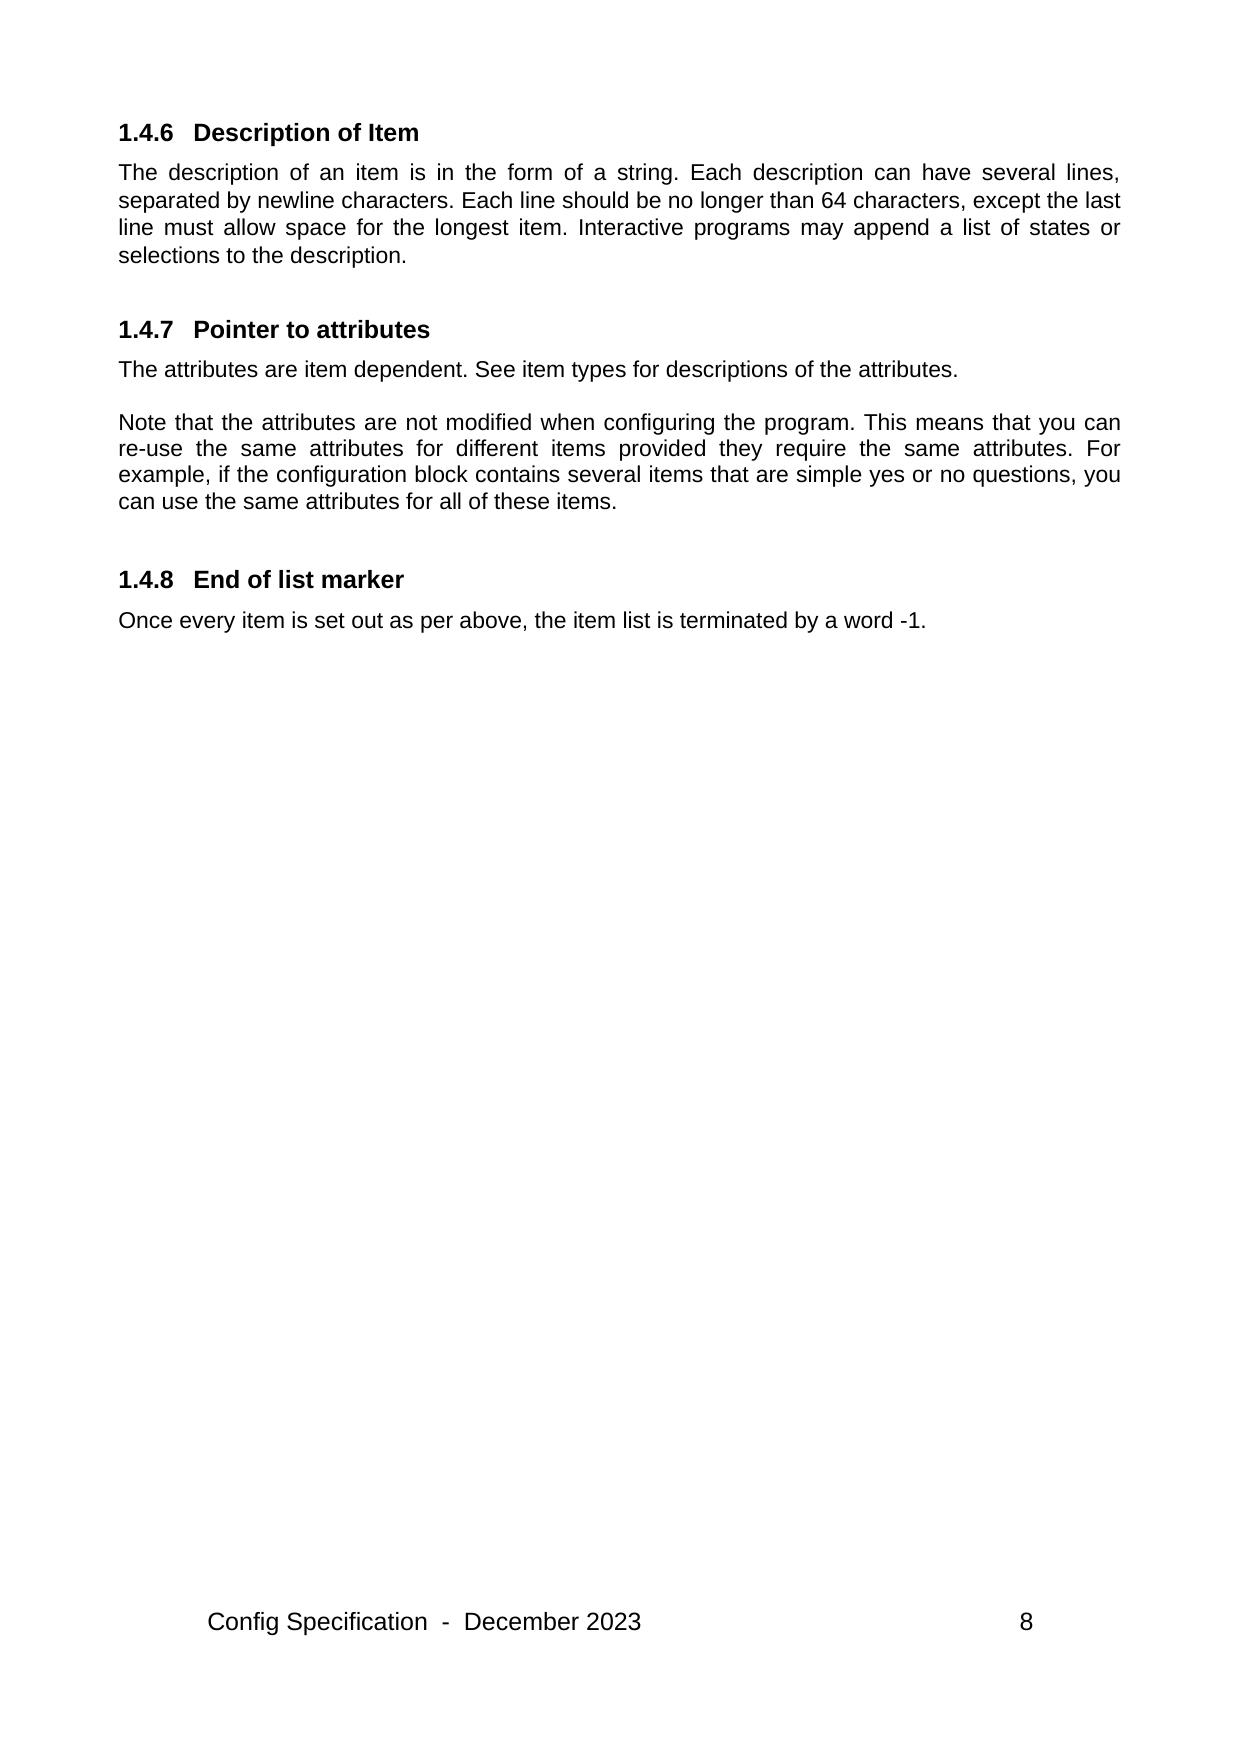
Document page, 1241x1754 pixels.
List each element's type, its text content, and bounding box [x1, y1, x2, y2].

text The attributes are item dependent. See item types for descriptions of the attributes. [118, 356, 1122, 382]
text The description of an item is in the form of a string. Each description can have several lines, separated by newline characters. Each line should be no longer than 64 characters, except the last line must allow space for the longest item. Interactive programs may append a list of states or selections to the description. [118, 159, 1122, 268]
subtitle End of list marker [118, 566, 1122, 594]
text Note that the attributes are not modified when configuring the program. This means that you can re-use the same attributes for different items provided they require the same attributes. For example, if the configuration block contains several items that are simple yes or no questions, you can use the same attributes for all of these items. [118, 409, 1122, 514]
subtitle Pointer to attributes [118, 315, 1122, 343]
subtitle Description of Item [118, 118, 1122, 147]
text Once every item is set out as per above, the item list is terminated by a word -1. [118, 607, 1122, 633]
